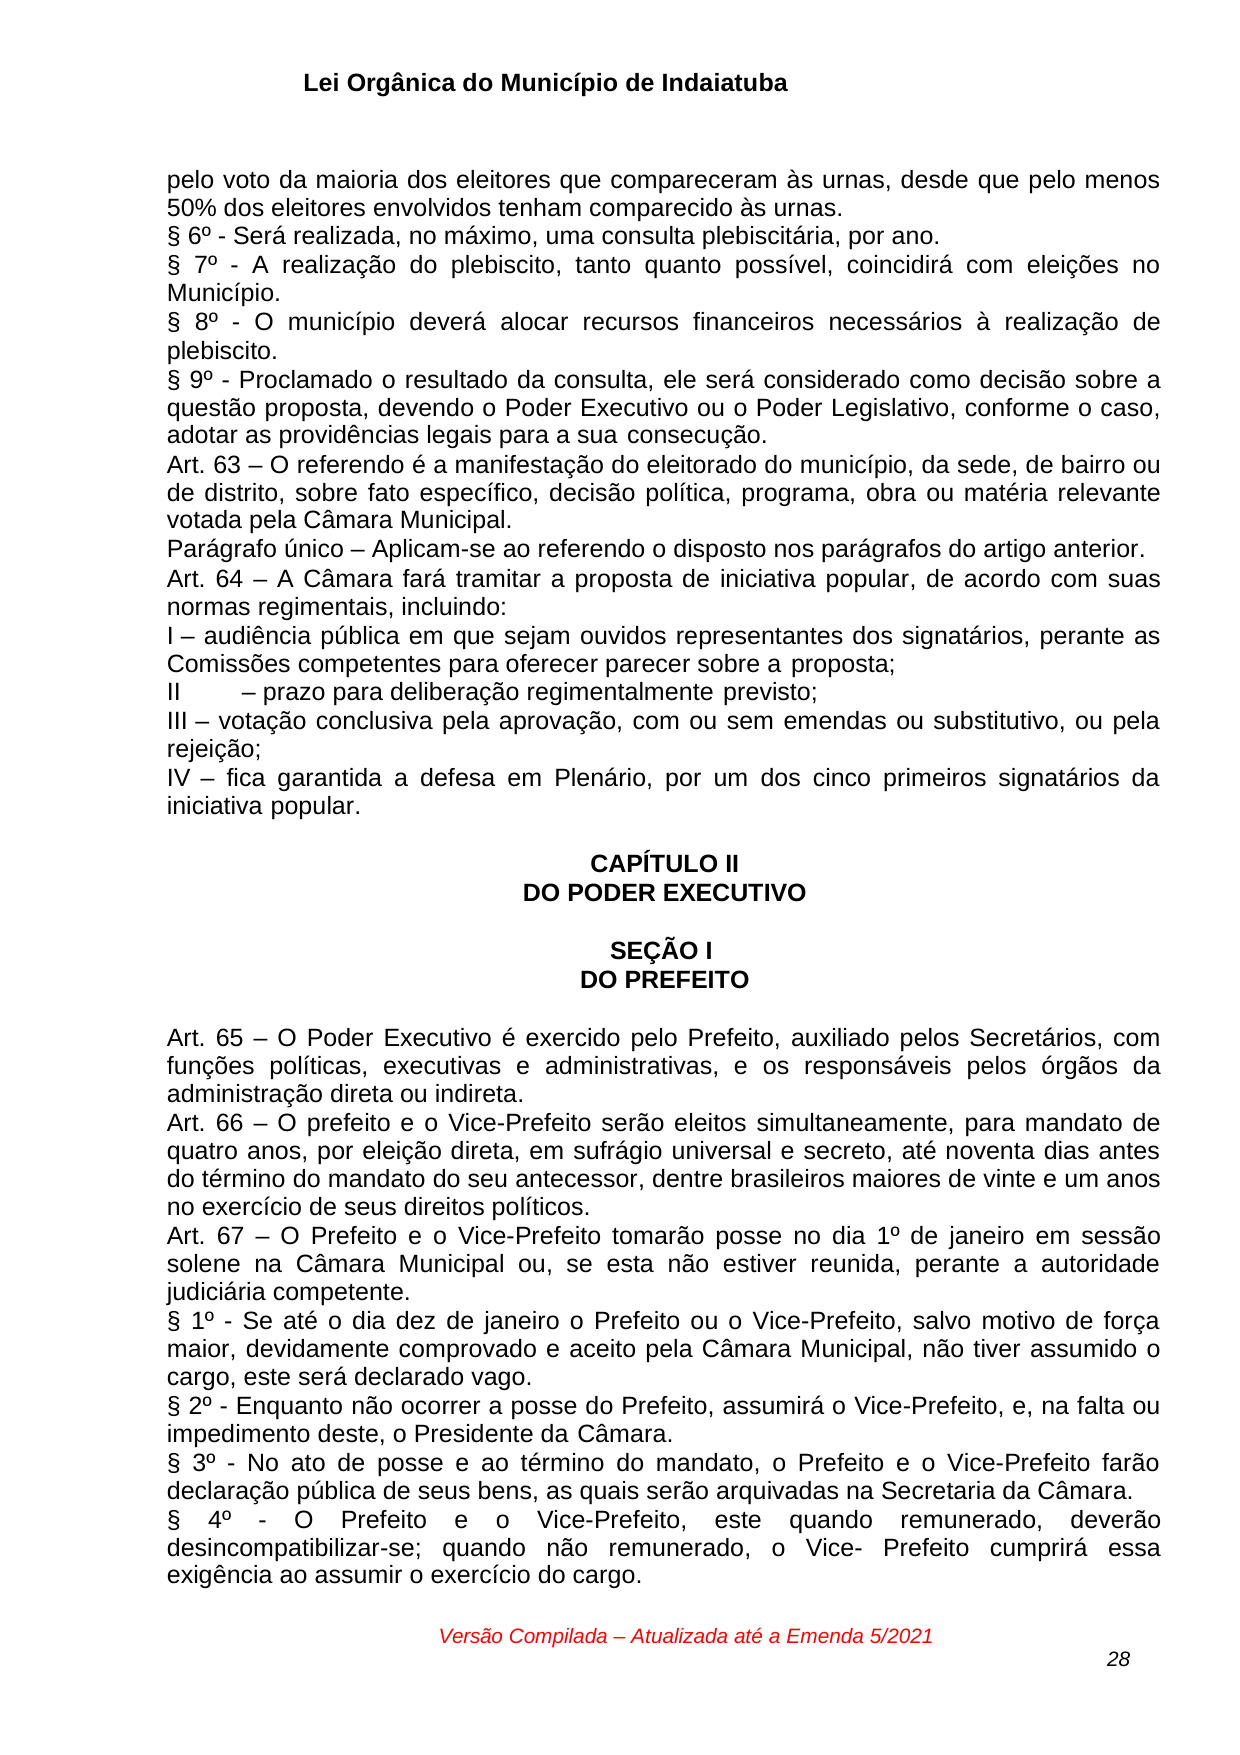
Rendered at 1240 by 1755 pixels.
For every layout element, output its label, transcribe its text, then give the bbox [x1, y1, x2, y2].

list – audiência pública em que sejam ouvidos representantes dos signatários, perante as Comissões competentes para oferecer parecer sobre a proposta; [167, 621, 1162, 678]
text Art. 64 – A Câmara fará tramitar a proposta de iniciativa popular, de acordo com suas normas regimentais, incluindo: [167, 563, 1162, 621]
text Art. 66 – O prefeito e o Vice-Prefeito serão eleitos simultaneamente, para mandato de quatro anos, por eleição direta, em sufrágio universal e secreto, até noventa dias antes do término do mandato do seu antecessor, dentre brasileiros maiores de vinte e um anos no exercício de seus direitos políticos. [167, 1108, 1162, 1221]
list – prazo para deliberação regimentalmente previsto; [167, 678, 1162, 706]
text Art. 67 – O Prefeito e o Vice-Prefeito tomarão posse no dia 1º de janeiro em sessão solene na Câmara Municipal ou, se esta não estiver reunida, perante a autoridade judiciária competente. [167, 1221, 1162, 1306]
text pelo voto da maioria dos eleitores que compareceram às urnas, desde que pelo menos 50% dos eleitores envolvidos tenham comparecido às urnas. [167, 165, 1162, 222]
text § 1º - Se até o dia dez de janeiro o Prefeito ou o Vice-Prefeito, salvo motivo de força maior, devidamente comprovado e aceito pela Câmara Municipal, não tiver assumido o cargo, este será declarado vago. [167, 1306, 1162, 1391]
subtitle DO PODER EXECUTIVO [167, 878, 1162, 907]
text § 9º - Proclamado o resultado da consulta, ele será considerado como decisão sobre a questão proposta, devendo o Poder Executivo ou o Poder Legislativo, conforme o caso, adotar as providências legais para a sua consecução. [167, 364, 1162, 449]
text § 2º - Enquanto não ocorrer a posse do Prefeito, assumirá o Vice-Prefeito, e, na falta ou impedimento deste, o Presidente da Câmara. [167, 1391, 1162, 1448]
list – votação conclusiva pela aprovação, com ou sem emendas ou substitutivo, ou pela rejeição; [167, 706, 1162, 763]
subtitle CAPÍTULO II [167, 849, 1162, 878]
text § 8º - O município deverá alocar recursos financeiros necessários à realização de plebiscito. [167, 307, 1162, 364]
text Parágrafo único – Aplicam-se ao referendo o disposto nos parágrafos do artigo anterior. [167, 534, 1162, 563]
text § 7º - A realização do plebiscito, tanto quanto possível, coincidirá com eleições no Município. [167, 250, 1162, 307]
text Art. 63 – O referendo é a manifestação do eleitorado do município, da sede, de bairro ou de distrito, sobre fato específico, decisão política, programa, obra ou matéria relevante votada pela Câmara Municipal. [167, 449, 1162, 534]
text Art. 65 – O Poder Executivo é exercido pelo Prefeito, auxiliado pelos Secretários, com funções políticas, executivas e administrativas, e os responsáveis pelos órgãos da administração direta ou indireta. [167, 1023, 1162, 1108]
subtitle SEÇÃO I [167, 936, 1162, 965]
subtitle DO PREFEITO [167, 965, 1162, 994]
text § 6º - Será realizada, no máximo, uma consulta plebiscitária, por ano. [167, 222, 1162, 250]
list – fica garantida a defesa em Plenário, por um dos cinco primeiros signatários da iniciativa popular. [167, 763, 1162, 820]
text § 4º - O Prefeito e o Vice-Prefeito, este quando remunerado, deverão desincompatibilizar-se; quando não remunerado, o Vice- Prefeito cumprirá essa exigência ao assumir o exercício do cargo. [167, 1504, 1162, 1589]
text § 3º - No ato de posse e ao término do mandato, o Prefeito e o Vice-Prefeito farão declaração pública de seus bens, as quais serão arquivadas na Secretaria da Câmara. [167, 1448, 1162, 1504]
